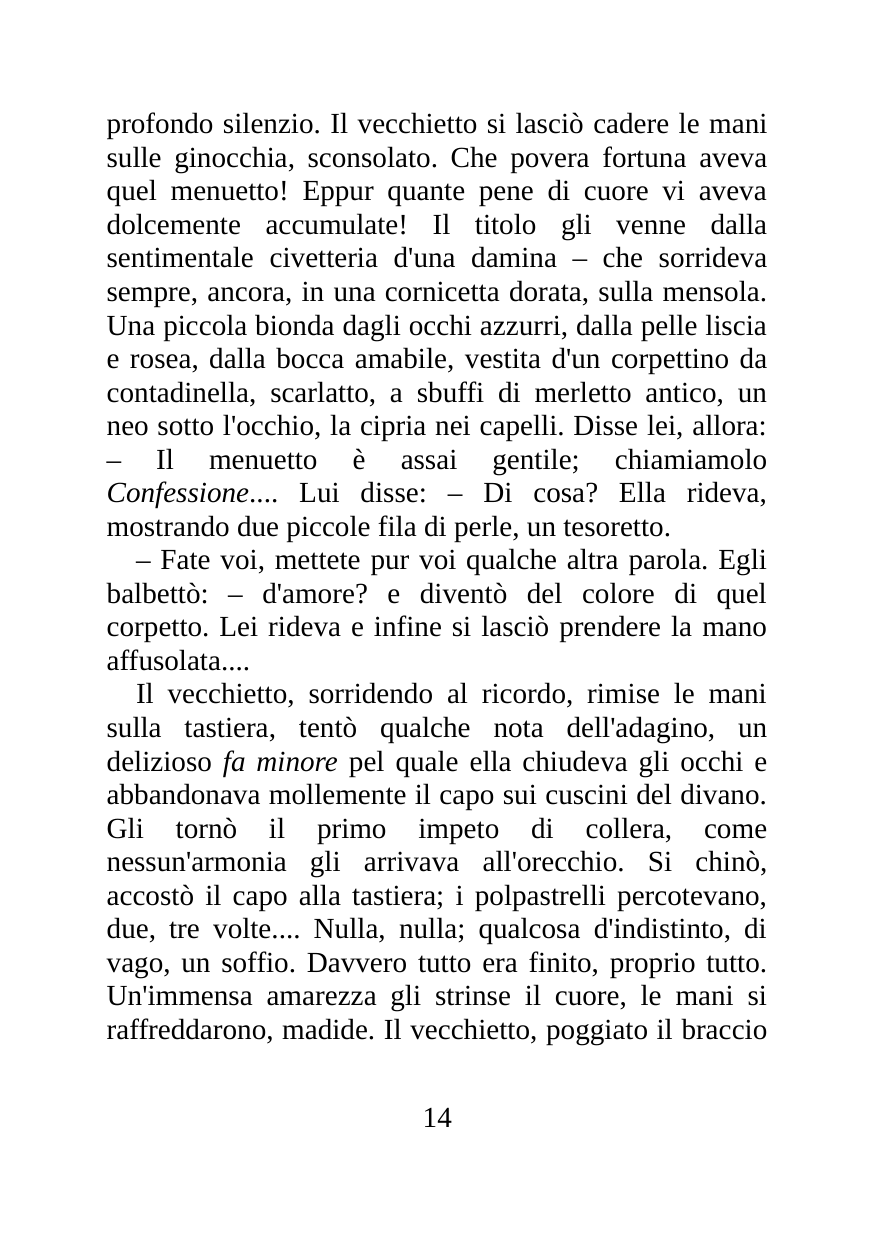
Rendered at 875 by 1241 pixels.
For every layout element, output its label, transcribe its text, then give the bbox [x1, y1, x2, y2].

text ‒ Fate voi, mettete pur voi qualche altra parola. Egli balbettò: ‒ d'amore? e diventò del colore di quel corpetto. Lei rideva e infine si lasciò prendere la mano affusolata.... [106, 542, 768, 677]
text Il vecchietto, sorridendo al ricordo, rimise le mani sulla tastiera, tentò qualche nota dell'adagino, un delizioso fa minore pel quale ella chiudeva gli occhi e abbandonava mollemente il capo sui cuscini del divano. Gli tornò il primo impeto di collera, come nessun'armonia gli arrivava all'orecchio. Si chinò, accostò il capo alla tastiera; i polpastrelli percotevano, due, tre volte.... Nulla, nulla; qualcosa d'indistinto, di vago, un soffio. Davvero tutto era finito, proprio tutto. Un'immensa amarezza gli strinse il cuore, le mani si raffreddarono, madide. Il vecchietto, poggiato il braccio [106, 677, 768, 1046]
text profondo silenzio. Il vecchietto si lasciò cadere le mani sulle ginocchia, sconsolato. Che povera fortuna aveva quel menuetto! Eppur quante pene di cuore vi aveva dolcemente accumulate! Il titolo gli venne dalla sentimentale civetteria d'una damina ‒ che sorrideva sempre, ancora, in una cornicetta dorata, sulla mensola. Una piccola bionda dagli occhi azzurri, dalla pelle liscia e rosea, dalla bocca amabile, vestita d'un corpettino da contadinella, scarlatto, a sbuffi di merletto antico, un neo sotto l'occhio, la cipria nei capelli. Disse lei, allora: ‒ Il menuetto è assai gentile; chiamiamolo Confessione.... Lui disse: ‒ Di cosa? Ella rideva, mostrando due piccole fila di perle, un tesoretto. [106, 106, 768, 542]
